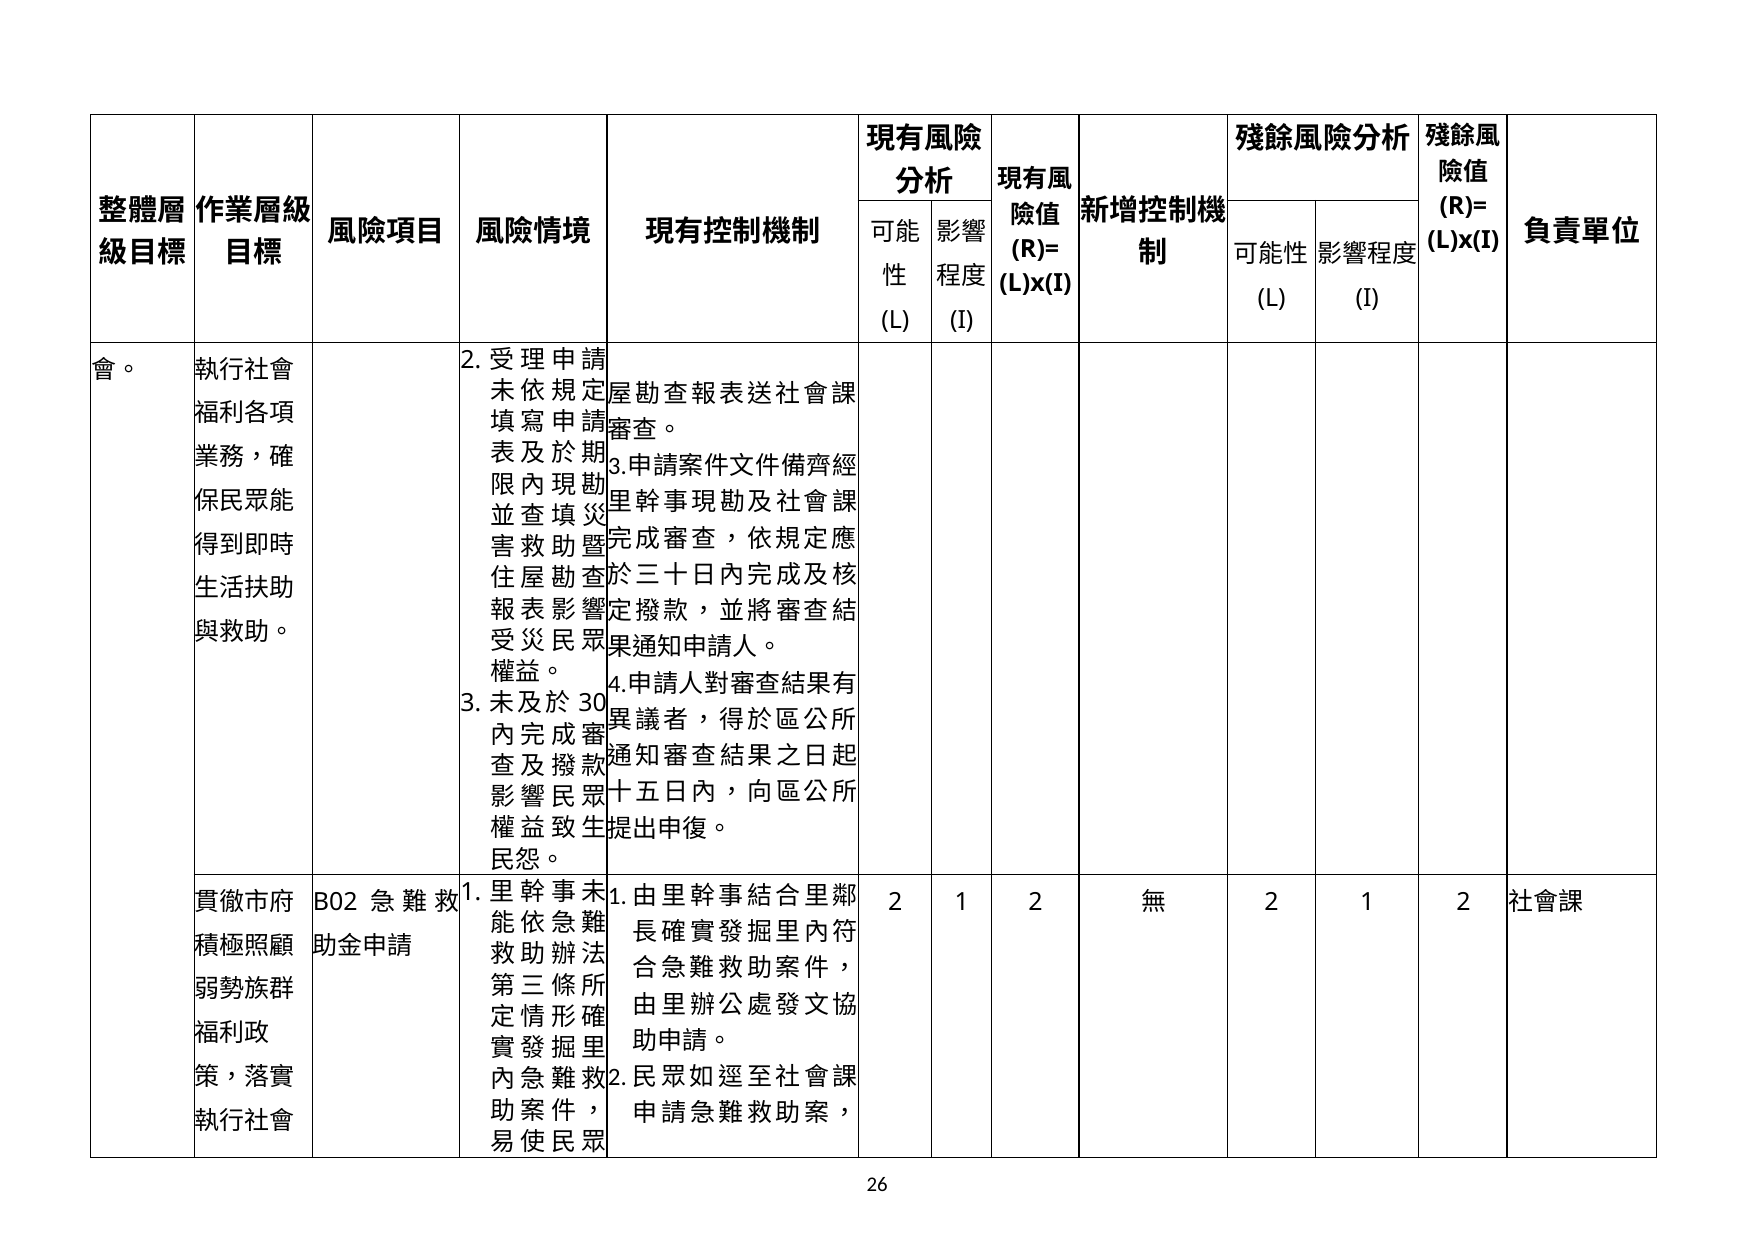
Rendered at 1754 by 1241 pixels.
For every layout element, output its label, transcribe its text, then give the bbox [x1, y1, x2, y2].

table_header 現有風險分析 [859, 115, 991, 200]
table_cell 2 [992, 875, 1078, 1157]
table_cell 可能性 (L) [1228, 201, 1315, 342]
table_cell 2 [859, 875, 931, 1157]
table_cell 可能性 (L) [859, 201, 931, 342]
table_cell 執行社會福利各項業務，確保民眾能得到即時生活扶助與救助。 [195, 343, 312, 874]
table_cell 里幹事對天然災害救助種類及標準規定不清楚致延誤案件申請。 受理申請未依規定填寫申請表及於期限內現勘並查填災害救助暨住屋勘查報表影響受災民眾權益。 未及於30內完成審查及撥款影響民眾權益致生民怨。 [460, 343, 606, 874]
table_cell [313, 343, 459, 874]
table_cell [1508, 343, 1656, 874]
table_cell 社會課 [1508, 875, 1656, 1157]
table_cell 由里幹事結合里鄰長確實發掘里內符合急難救助案件，由里辦公處發文協助申請。 民眾如逕至社會課申請急難救助案， [608, 875, 858, 1157]
table_cell [859, 343, 931, 874]
table_cell [1316, 343, 1418, 874]
table_header 風險項目 [313, 115, 459, 342]
table_header 整體層級目標 [91, 115, 194, 342]
table_cell [1419, 343, 1506, 874]
table_cell 影響程度 (I) [1316, 201, 1418, 342]
table_cell [91, 875, 194, 1157]
table_cell 1 [1316, 875, 1418, 1157]
table_header 現有控制機制 [608, 115, 858, 342]
table_header 現有風險值 (R)= (L)x(I) [992, 115, 1078, 342]
table_cell 影響程度 (I) [932, 201, 991, 342]
table_cell [932, 343, 991, 874]
table_cell 屋勘查報表送社會課審查。 3.申請案件文件備齊經里幹事現勘及社會課完成審查，依規定應於三十日內完成及核定撥款，並將審查結果通知申請人。 4.申請人對審查結果有異議者，得於區公所通知審查結果之日起十五日內，向區公所提出申復。 [608, 343, 858, 874]
table_header 殘餘風險值 (R)= (L)x(I) [1419, 115, 1506, 342]
table_header 風險情境 [460, 115, 606, 342]
table_cell [1228, 343, 1315, 874]
table_header 殘餘風險分析 [1228, 115, 1418, 200]
table_cell B02急難救助金申請 [313, 875, 459, 1157]
table_cell 貫徹市府積極照顧弱勢族群福利政策，落實執行社會 [195, 875, 312, 1157]
table_cell [1080, 343, 1227, 874]
table_cell 2 [1419, 875, 1506, 1157]
table_header 新增控制機制 [1080, 115, 1227, 342]
table_cell 里幹事未能依急難救助辦法第三條所定情形確實發掘里內急難救助案件，易使民眾 [460, 875, 606, 1157]
table_cell 無 [1080, 875, 1227, 1157]
table_cell 1 [932, 875, 991, 1157]
table_cell 2 [1228, 875, 1315, 1157]
table_header 負責單位 [1508, 115, 1656, 342]
table_cell [992, 343, 1078, 874]
table_cell 會。 [91, 343, 194, 874]
table_header 作業層級目標 [195, 115, 312, 342]
